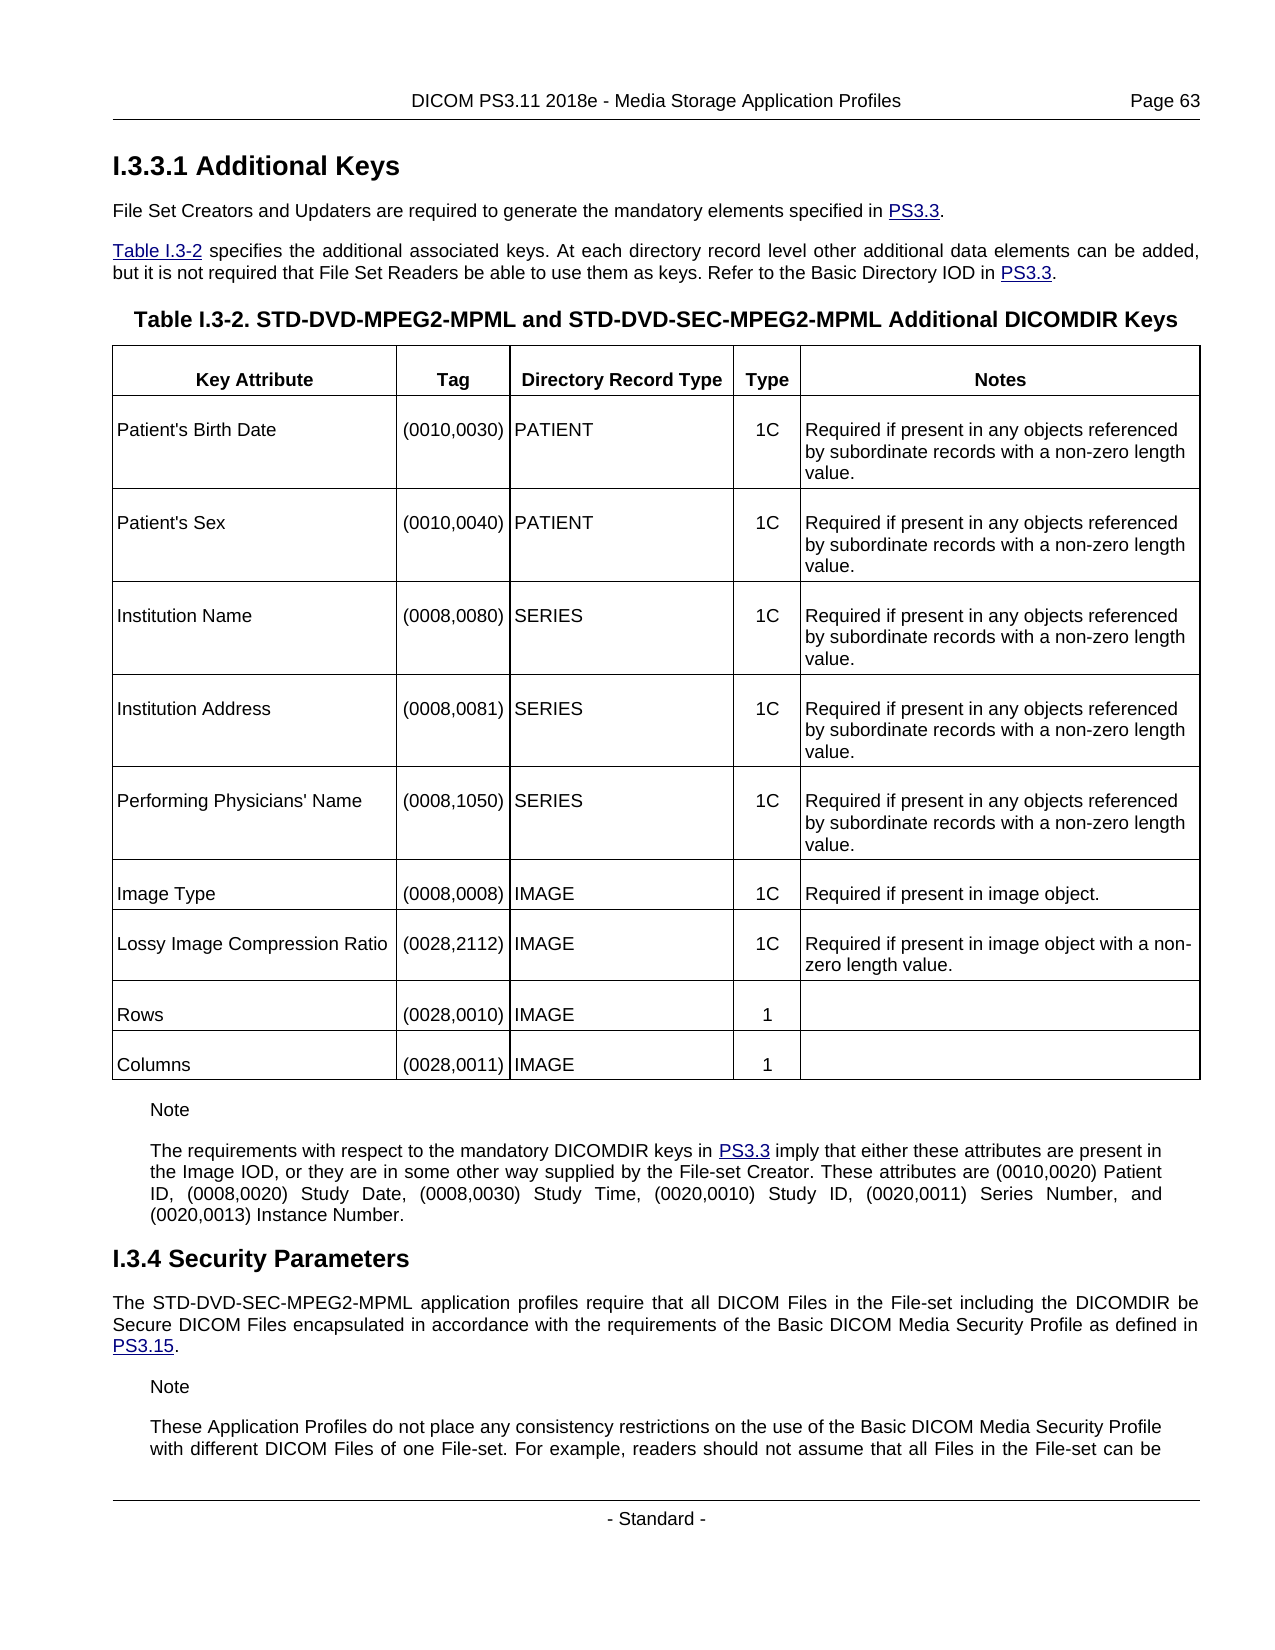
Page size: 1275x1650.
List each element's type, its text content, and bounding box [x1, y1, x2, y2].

table_cell (0010,0030) [397, 396, 509, 488]
text Table I.3-2 specifies the additional associated keys. At each directory record level other additional data elements can be added, but it is not required that File Set Readers be able to use them as keys. Refer to the Basic Directory IOD in PS3.3. [112, 240, 1200, 283]
table_cell 1 [734, 981, 800, 1030]
table_cell Required if present in any objects referenced by subordinate records with a non-zero length value. [801, 767, 1199, 859]
table_header Type [734, 346, 800, 395]
table_cell (0008,0008) [397, 860, 509, 909]
text Note [150, 1099, 1162, 1121]
text Table I.3-2. STD-DVD-MPEG2-MPML and STD-DVD-SEC-MPEG2-MPML Additional DICOMDIR Keys [112, 306, 1200, 332]
table_cell Required if present in image object with a non-zero length value. [801, 910, 1199, 980]
table_cell Columns [113, 1031, 396, 1079]
table_cell Required if present in image object. [801, 860, 1199, 909]
text File Set Creators and Updaters are required to generate the mandatory elements specified in PS3.3. [112, 200, 1200, 222]
table_cell IMAGE [511, 910, 733, 980]
table_header Tag [397, 346, 509, 395]
table_cell Institution Name [113, 582, 396, 673]
table_cell Required if present in any objects referenced by subordinate records with a non-zero length value. [801, 489, 1199, 581]
table_cell [801, 1031, 1199, 1079]
table_cell 1C [734, 860, 800, 909]
table_cell PATIENT [511, 396, 733, 488]
table_cell (0028,0010) [397, 981, 509, 1030]
table_cell 1C [734, 582, 800, 673]
table_cell SERIES [511, 582, 733, 673]
table_cell 1C [734, 910, 800, 980]
table_cell (0010,0040) [397, 489, 509, 581]
table_cell 1C [734, 675, 800, 766]
table_cell IMAGE [511, 1031, 733, 1079]
table_cell (0028,2112) [397, 910, 509, 980]
table_cell 1C [734, 489, 800, 581]
table_cell (0008,0080) [397, 582, 509, 673]
table_cell Institution Address [113, 675, 396, 766]
text Note [150, 1375, 1162, 1397]
table_cell 1 [734, 1031, 800, 1079]
table_cell Lossy Image Compression Ratio [113, 910, 396, 980]
table_header Key Attribute [113, 346, 396, 395]
table_cell SERIES [511, 767, 733, 859]
table_cell Patient's Sex [113, 489, 396, 581]
table_cell Image Type [113, 860, 396, 909]
table_cell IMAGE [511, 981, 733, 1030]
table_cell 1C [734, 396, 800, 488]
table_cell (0028,0011) [397, 1031, 509, 1079]
table_cell Required if present in any objects referenced by subordinate records with a non-zero length value. [801, 396, 1199, 488]
table_cell 1C [734, 767, 800, 859]
table_cell (0008,1050) [397, 767, 509, 859]
table_cell [801, 981, 1199, 1030]
text I.3.3.1 Additional Keys [112, 150, 1200, 181]
table_cell (0008,0081) [397, 675, 509, 766]
text These Application Profiles do not place any consistency restrictions on the use of the Basic DICOM Media Security Profile with different DICOM Files of one File-set. For example, readers should not assume that all Files in the File-set can be [150, 1416, 1162, 1459]
table_header Notes [801, 346, 1199, 395]
text I.3.4 Security Parameters [112, 1244, 1200, 1273]
table_cell Required if present in any objects referenced by subordinate records with a non-zero length value. [801, 582, 1199, 673]
table_cell Patient's Birth Date [113, 396, 396, 488]
table_cell PATIENT [511, 489, 733, 581]
table_cell Required if present in any objects referenced by subordinate records with a non-zero length value. [801, 675, 1199, 766]
table_cell IMAGE [511, 860, 733, 909]
table_cell SERIES [511, 675, 733, 766]
table_cell Rows [113, 981, 396, 1030]
text The STD-DVD-SEC-MPEG2-MPML application profiles require that all DICOM Files in the File-set including the DICOMDIR be Secure DICOM Files encapsulated in accordance with the requirements of the Basic DICOM Media Security Profile as defined in PS3.15. [112, 1292, 1200, 1357]
table_cell Performing Physicians' Name [113, 767, 396, 859]
table_header Directory Record Type [511, 346, 733, 395]
text The requirements with respect to the mandatory DICOMDIR keys in PS3.3 imply that either these attributes are present in the Image IOD, or they are in some other way supplied by the File-set Creator. These attributes are (0010,0020) Patient ID, (0008,0020) Study Date, (0008,0030) Study Time, (0020,0010) Study ID, (0020,0011) Series Number, and (0020,0013) Instance Number. [150, 1139, 1162, 1226]
